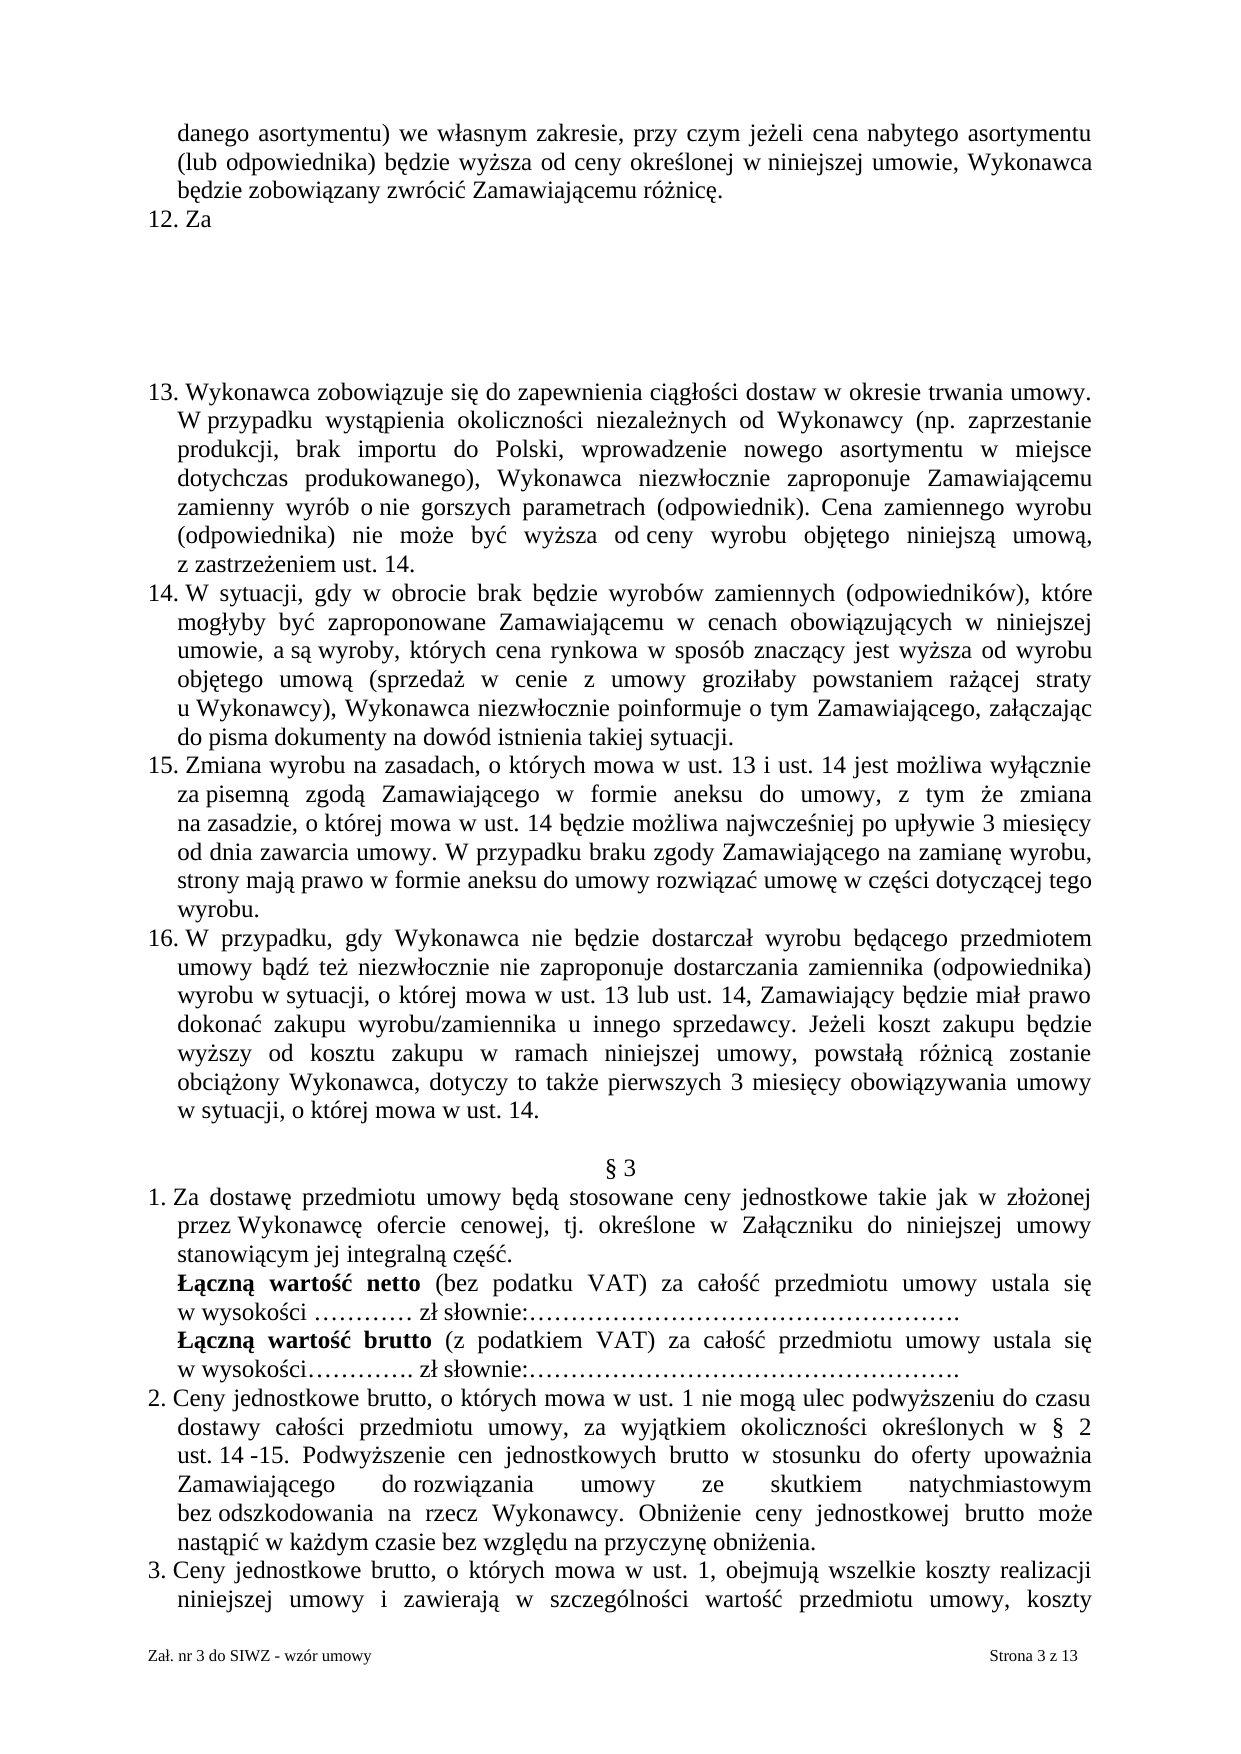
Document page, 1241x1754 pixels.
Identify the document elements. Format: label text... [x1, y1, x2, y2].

list Łączną wartość netto (bez podatku VAT) za całość przedmiotu umowy ustala się w wysokości ………… zł słownie:……………………………………………. [148, 1268, 1093, 1326]
list Wykonawca zobowiązuje się do zapewnienia ciągłości dostaw w okresie trwania umowy. W przypadku wystąpienia okoliczności niezależnych od Wykonawcy (np. zaprzestanie produkcji, brak importu do Polski, wprowadzenie nowego asortymentu w miejsce dotychczas produkowanego), Wykonawca niezwłocznie zaproponuje Zamawiającemu zamienny wyrób o nie gorszych parametrach (odpowiednik). Cena zamiennego wyrobu (odpowiednika) nie może być wyższa od ceny wyrobu objętego niniejszą umową, z zastrzeżeniem ust. 14. [148, 377, 1093, 578]
list Zmiana wyrobu na zasadach, o których mowa w ust. 13 i ust. 14 jest możliwa wyłącznie za pisemną zgodą Zamawiającego w formie aneksu do umowy, z tym że zmiana na zasadzie, o której mowa w ust. 14 będzie możliwa najwcześniej po upływie 3 miesięcy od dnia zawarcia umowy. W przypadku braku zgody Zamawiającego na zamianę wyrobu, strony mają prawo w formie aneksu do umowy rozwiązać umowę w części dotyczącej tego wyrobu. [148, 751, 1093, 923]
list W sytuacji, gdy w obrocie brak będzie wyrobów zamiennych (odpowiedników), które mogłyby być zaproponowane Zamawiającemu w cenach obowiązujących w niniejszej umowie, a są wyroby, których cena rynkowa w sposób znaczący jest wyższa od wyrobu objętego umową (sprzedaż w cenie z umowy groziłaby powstaniem rażącej straty u Wykonawcy), Wykonawca niezwłocznie poinformuje o tym Zamawiającego, załączając do pisma dokumenty na dowód istnienia takiej sytuacji. [148, 578, 1093, 751]
list W przypadku, gdy Wykonawca nie będzie dostarczał wyrobu będącego przedmiotem umowy bądź też niezwłocznie nie zaproponuje dostarczania zamiennika (odpowiednika) wyrobu w sytuacji, o której mowa w ust. 13 lub ust. 14, Zamawiający będzie miał prawo dokonać zakupu wyrobu/zamiennika u innego sprzedawcy. Jeżeli koszt zakupu będzie wyższy od kosztu zakupu w ramach niniejszej umowy, powstałą różnicą zostanie obciążony Wykonawca, dotyczy to także pierwszych 3 miesięcy obowiązywania umowy w sytuacji, o której mowa w ust. 14. [148, 923, 1093, 1124]
list Ceny jednostkowe brutto, o których mowa w ust. 1 nie mogą ulec podwyższeniu do czasu dostawy całości przedmiotu umowy, za wyjątkiem okoliczności określonych w § 2 ust. 14 -15. Podwyższenie cen jednostkowych brutto w stosunku do oferty upoważnia Zamawiającego do rozwiązania umowy ze skutkiem natychmiastowym bez odszkodowania na rzecz Wykonawcy. Obniżenie ceny jednostkowej brutto może nastąpić w każdym czasie bez względu na przyczynę obniżenia. [148, 1383, 1093, 1556]
list Zamawiający zastrzega sobie prawo do rozwiązania umowy ze skutkiem natychmiastowym w przypadku co najmniej trzech niezgodnych z zamówieniem lub nieterminowych dostaw. W sytuacji, o której mowa w zdaniu poprzedzającym, Wykonawcy przysługiwać będzie wynagrodzenie wyłącznie z tytułu faktycznie zrealizowanej części umowy. W niniejszej sytuacji ma zastosowanie odpowiednio § 6 ust. 3. [148, 204, 1093, 377]
list danego asortymentu) we własnym zakresie, przy czym jeżeli cena nabytego asortymentu (lub odpowiednika) będzie wyższa od ceny określonej w niniejszej umowie, Wykonawca będzie zobowiązany zwrócić Zamawiającemu różnicę. [148, 118, 1093, 204]
text § 3 [148, 1153, 1093, 1182]
list Łączną wartość brutto (z podatkiem VAT) za całość przedmiotu umowy ustala się w wysokości…………. zł słownie:……………………………………………. [148, 1326, 1093, 1383]
list Ceny jednostkowe brutto, o których mowa w ust. 1, obejmują wszelkie koszty realizacji niniejszej umowy i zawierają w szczególności wartość przedmiotu umowy, koszty [148, 1556, 1093, 1613]
list Za dostawę przedmiotu umowy będą stosowane ceny jednostkowe takie jak w złożonej przez Wykonawcę ofercie cenowej, tj. określone w Załączniku do niniejszej umowy stanowiącym jej integralną część. [148, 1182, 1093, 1268]
